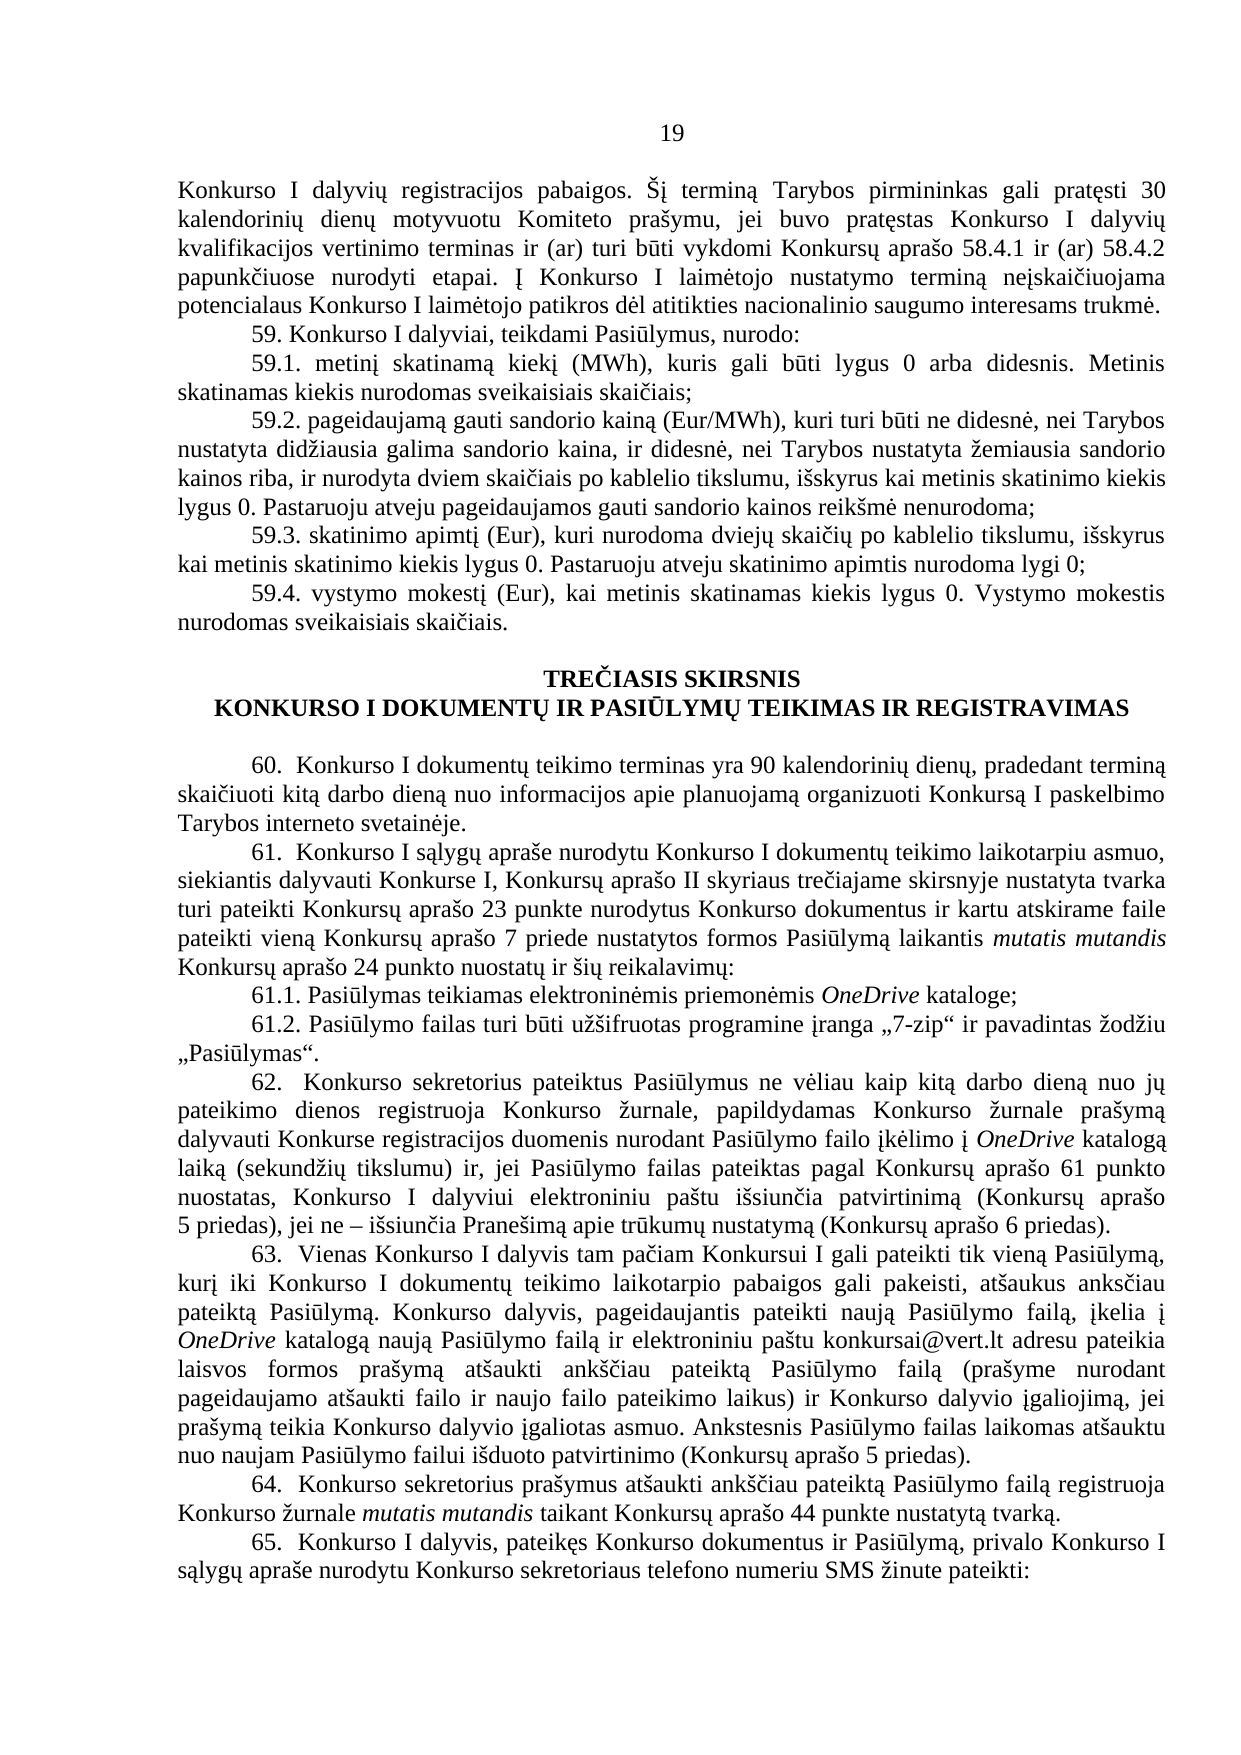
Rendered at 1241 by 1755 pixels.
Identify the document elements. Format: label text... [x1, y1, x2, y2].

text 61. Konkurso I sąlygų apraše nurodytu Konkurso I dokumentų teikimo laikotarpiu asmuo, siekiantis dalyvauti Konkurse I, Konkursų aprašo II skyriaus trečiajame skirsnyje nustatyta tvarka turi pateikti Konkursų aprašo 23 punkte nurodytus Konkurso dokumentus ir kartu atskirame faile pateikti vieną Konkursų aprašo 7 priede nustatytos formos Pasiūlymą laikantis mutatis mutandis Konkursų aprašo 24 punkto nuostatų ir šių reikalavimų: [177, 837, 1167, 981]
text 63. Vienas Konkurso I dalyvis tam pačiam Konkursui I gali pateikti tik vieną Pasiūlymą, kurį iki Konkurso I dokumentų teikimo laikotarpio pabaigos gali pakeisti, atšaukus anksčiau pateiktą Pasiūlymą. Konkurso dalyvis, pageidaujantis pateikti naują Pasiūlymo failą, įkelia į OneDrive katalogą naują Pasiūlymo failą ir elektroniniu paštu konkursai@vert.lt adresu pateikia laisvos formos prašymą atšaukti ankščiau pateiktą Pasiūlymo failą (prašyme nurodant pageidaujamo atšaukti failo ir naujo failo pateikimo laikus) ir Konkurso dalyvio įgaliojimą, jei prašymą teikia Konkurso dalyvio įgaliotas asmuo. Ankstesnis Pasiūlymo failas laikomas atšauktu nuo naujam Pasiūlymo failui išduoto patvirtinimo (Konkursų aprašo 5 priedas). [177, 1239, 1167, 1469]
text 64. Konkurso sekretorius prašymus atšaukti ankščiau pateiktą Pasiūlymo failą registruoja Konkurso žurnale mutatis mutandis taikant Konkursų aprašo 44 punkte nustatytą tvarką. [177, 1469, 1167, 1527]
text 61.1. Pasiūlymas teikiamas elektroninėmis priemonėmis OneDrive kataloge; [177, 981, 1167, 1009]
text 62. Konkurso sekretorius pateiktus Pasiūlymus ne vėliau kaip kitą darbo dieną nuo jų pateikimo dienos registruoja Konkurso žurnale, papildydamas Konkurso žurnale prašymą dalyvauti Konkurse registracijos duomenis nurodant Pasiūlymo failo įkėlimo į OneDrive katalogą laiką (sekundžių tikslumu) ir, jei Pasiūlymo failas pateiktas pagal Konkursų aprašo 61 punkto nuostatas, Konkurso I dalyviui elektroniniu paštu išsiunčia patvirtinimą (Konkursų aprašo 5 priedas), jei ne – išsiunčia Pranešimą apie trūkumų nustatymą (Konkursų aprašo 6 priedas). [177, 1067, 1167, 1239]
text 59.1. metinį skatinamą kiekį (MWh), kuris gali būti lygus 0 arba didesnis. Metinis skatinamas kiekis nurodomas sveikaisiais skaičiais; [177, 348, 1167, 406]
text 59.4. vystymo mokestį (Eur), kai metinis skatinamas kiekis lygus 0. Vystymo mokestis nurodomas sveikaisiais skaičiais. [177, 578, 1167, 636]
text 59.2. pageidaujamą gauti sandorio kainą (Eur/MWh), kuri turi būti ne didesnė, nei Tarybos nustatyta didžiausia galima sandorio kaina, ir didesnė, nei Tarybos nustatyta žemiausia sandorio kainos riba, ir nurodyta dviem skaičiais po kablelio tikslumu, išskyrus kai metinis skatinimo kiekis lygus 0. Pastaruoju atveju pageidaujamos gauti sandorio kainos reikšmė nenurodoma; [177, 406, 1167, 521]
text TREČIASIS SKIRSNIS [177, 664, 1167, 693]
text 59. Konkurso I dalyviai, teikdami Pasiūlymus, nurodo: [177, 319, 1167, 348]
text 61.2. Pasiūlymo failas turi būti užšifruotas programine įranga „7-zip“ ir pavadintas žodžiu „Pasiūlymas“. [177, 1009, 1167, 1067]
text 60. Konkurso I dokumentų teikimo terminas yra 90 kalendorinių dienų, pradedant terminą skaičiuoti kitą darbo dieną nuo informacijos apie planuojamą organizuoti Konkursą I paskelbimo Tarybos interneto svetainėje. [177, 751, 1167, 837]
text Konkurso I dalyvių registracijos pabaigos. Šį terminą Tarybos pirmininkas gali pratęsti 30 kalendorinių dienų motyvuotu Komiteto prašymu, jei buvo pratęstas Konkurso I dalyvių kvalifikacijos vertinimo terminas ir (ar) turi būti vykdomi Konkursų aprašo 58.4.1 ir (ar) 58.4.2 papunkčiuose nurodyti etapai. Į Konkurso I laimėtojo nustatymo terminą neįskaičiuojama potencialaus Konkurso I laimėtojo patikros dėl atitikties nacionalinio saugumo interesams trukmė. [177, 176, 1167, 319]
text KONKURSO I DOKUMENTŲ IR PASIŪLYMŲ TEIKIMAS IR REGISTRAVIMAS [177, 693, 1167, 722]
text 65. Konkurso I dalyvis, pateikęs Konkurso dokumentus ir Pasiūlymą, privalo Konkurso I sąlygų apraše nurodytu Konkurso sekretoriaus telefono numeriu SMS žinute pateikti: [177, 1527, 1167, 1584]
text 59.3. skatinimo apimtį (Eur), kuri nurodoma dviejų skaičių po kablelio tikslumu, išskyrus kai metinis skatinimo kiekis lygus 0. Pastaruoju atveju skatinimo apimtis nurodoma lygi 0; [177, 521, 1167, 578]
